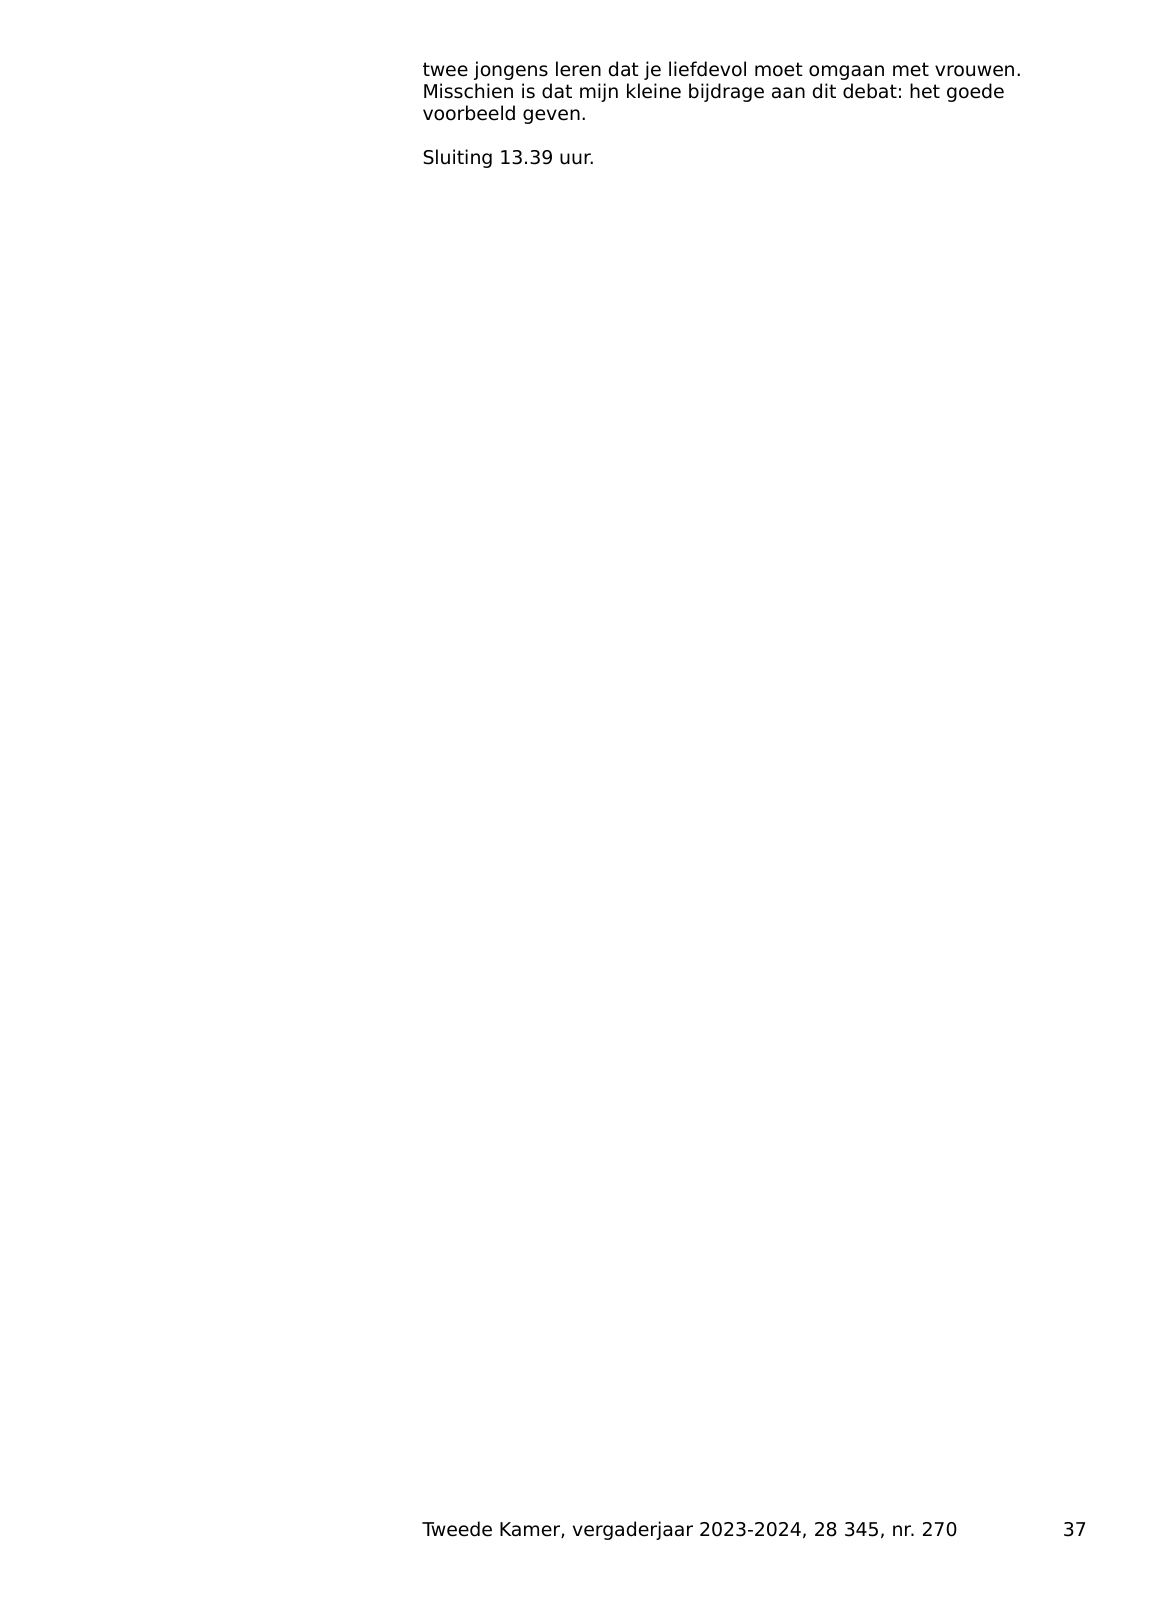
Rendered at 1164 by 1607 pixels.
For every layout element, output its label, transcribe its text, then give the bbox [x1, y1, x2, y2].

text Sluiting 13.39 uur. [422, 147, 1087, 169]
text twee jongens leren dat je liefdevol moet omgaan met vrouwen. Misschien is dat mijn kleine bijdrage aan dit debat: het goede voorbeeld geven. [422, 59, 1087, 125]
